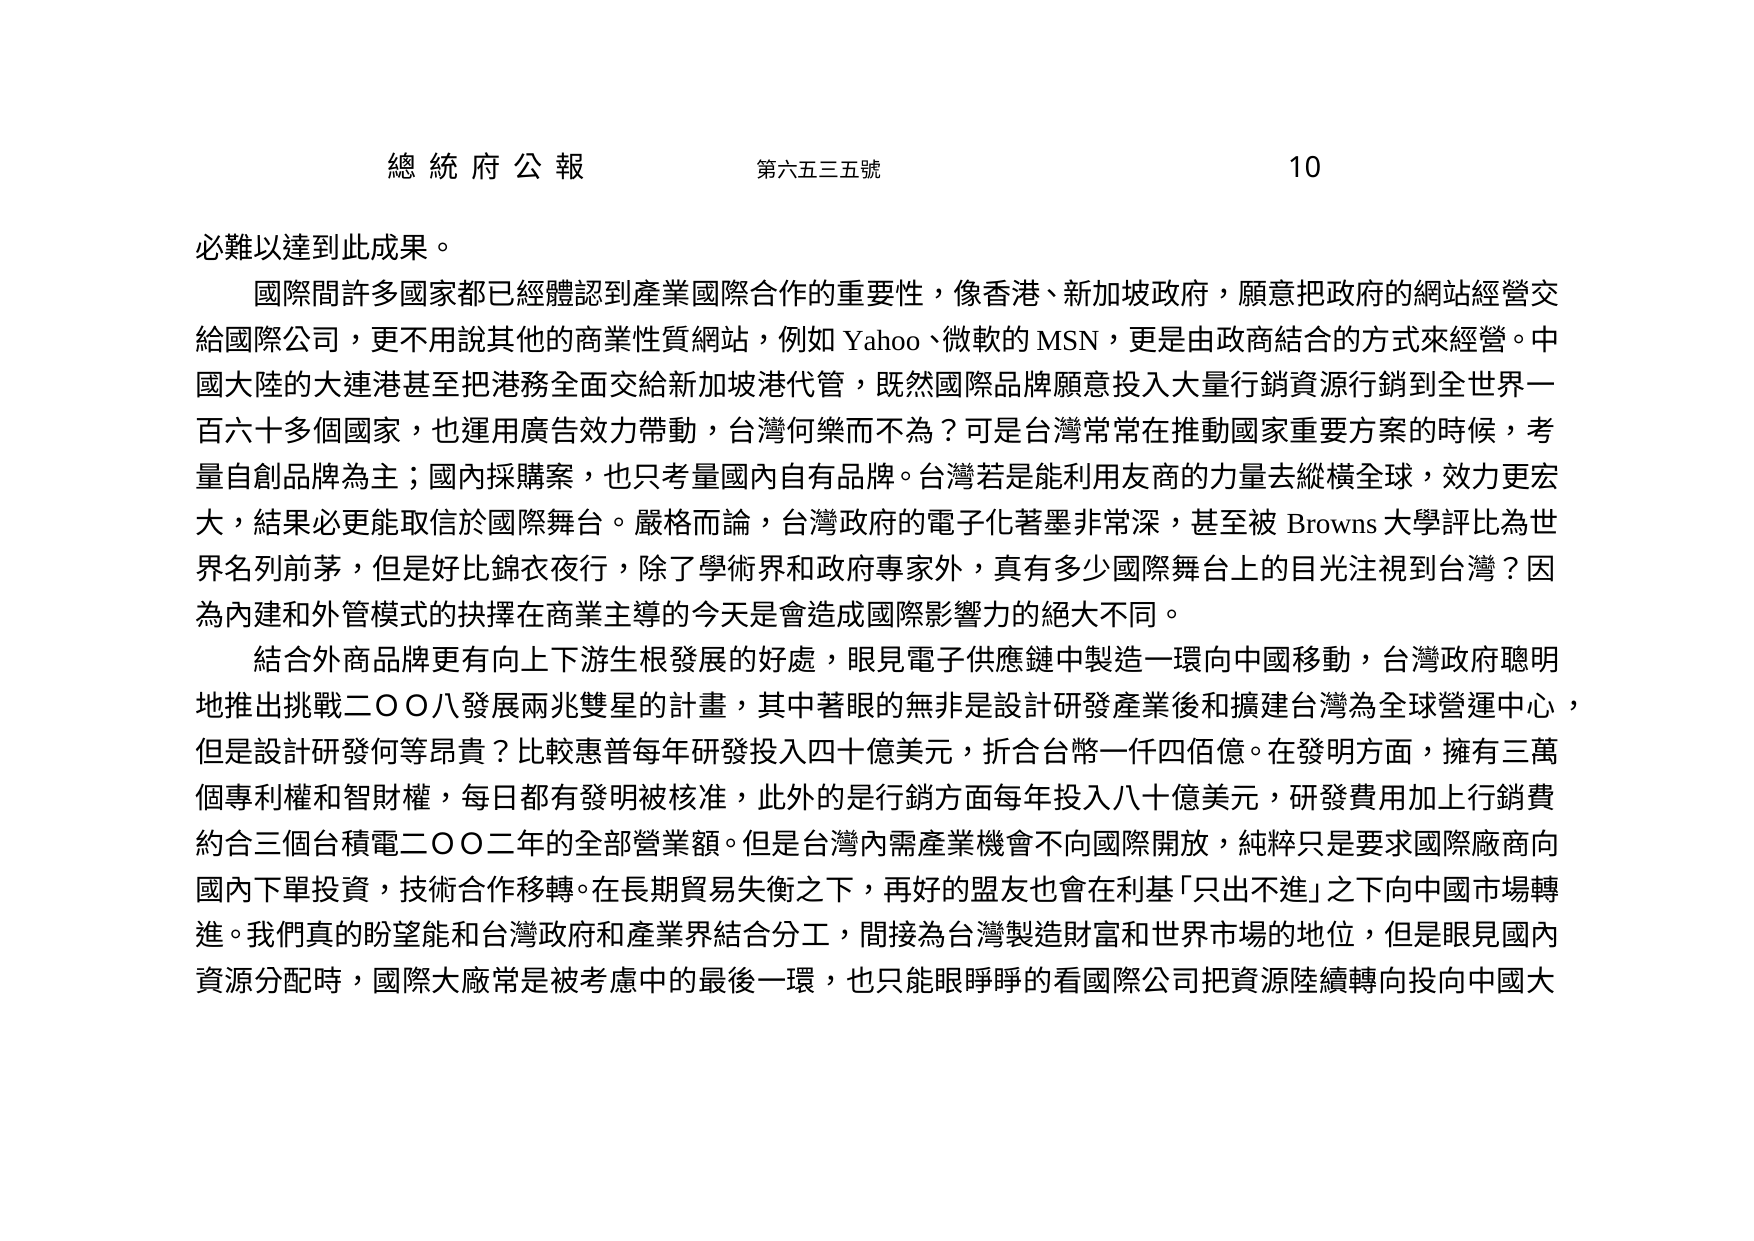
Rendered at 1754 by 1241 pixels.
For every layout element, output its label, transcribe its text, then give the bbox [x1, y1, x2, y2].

text 國際間許多國家都已經體認到產業國際合作的重要性，像香港、新加坡政府，願意把政府的網站經營交給國際公司，更不用說其他的商業性質網站，例如Yahoo、微軟的MSN，更是由政商結合的方式來經營。中國大陸的大連港甚至把港務全面交給新加坡港代管，既然國際品牌願意投入大量行銷資源行銷到全世界一百六十多個國家，也運用廣告效力帶動，台灣何樂而不為？可是台灣常常在推動國家重要方案的時候，考量自創品牌為主；國內採購案，也只考量國內自有品牌。台灣若是能利用友商的力量去縱橫全球，效力更宏大，結果必更能取信於國際舞台。嚴格而論，台灣政府的電子化著墨非常深，甚至被Browns大學評比為世界名列前茅，但是好比錦衣夜行，除了學術界和政府專家外，真有多少國際舞台上的目光注視到台灣？因為內建和外管模式的抉擇在商業主導的今天是會造成國際影響力的絕大不同。 [195, 267, 1559, 634]
text 結合外商品牌更有向上下游生根發展的好處，眼見電子供應鏈中製造一環向中國移動，台灣政府聰明地推出挑戰二ＯＯ八發展兩兆雙星的計畫，其中著眼的無非是設計研發產業後和擴建台灣為全球營運中心，但是設計研發何等昂貴？比較惠普每年研發投入四十億美元，折合台幣一仟四佰億。在發明方面，擁有三萬個專利權和智財權，每日都有發明被核准，此外的是行銷方面每年投入八十億美元，研發費用加上行銷費約合三個台積電二ＯＯ二年的全部營業額。但是台灣內需產業機會不向國際開放，純粹只是要求國際廠商向國內下單投資，技術合作移轉。在長期貿易失衡之下，再好的盟友也會在利基「只出不進」之下向中國市場轉進。我們真的盼望能和台灣政府和產業界結合分工，間接為台灣製造財富和世界市場的地位，但是眼見國內資源分配時，國際大廠常是被考慮中的最後一環，也只能眼睜睜的看國際公司把資源陸續轉向投向中國大陸。 [195, 634, 1559, 1001]
text 必難以達到此成果。 [195, 222, 1559, 267]
